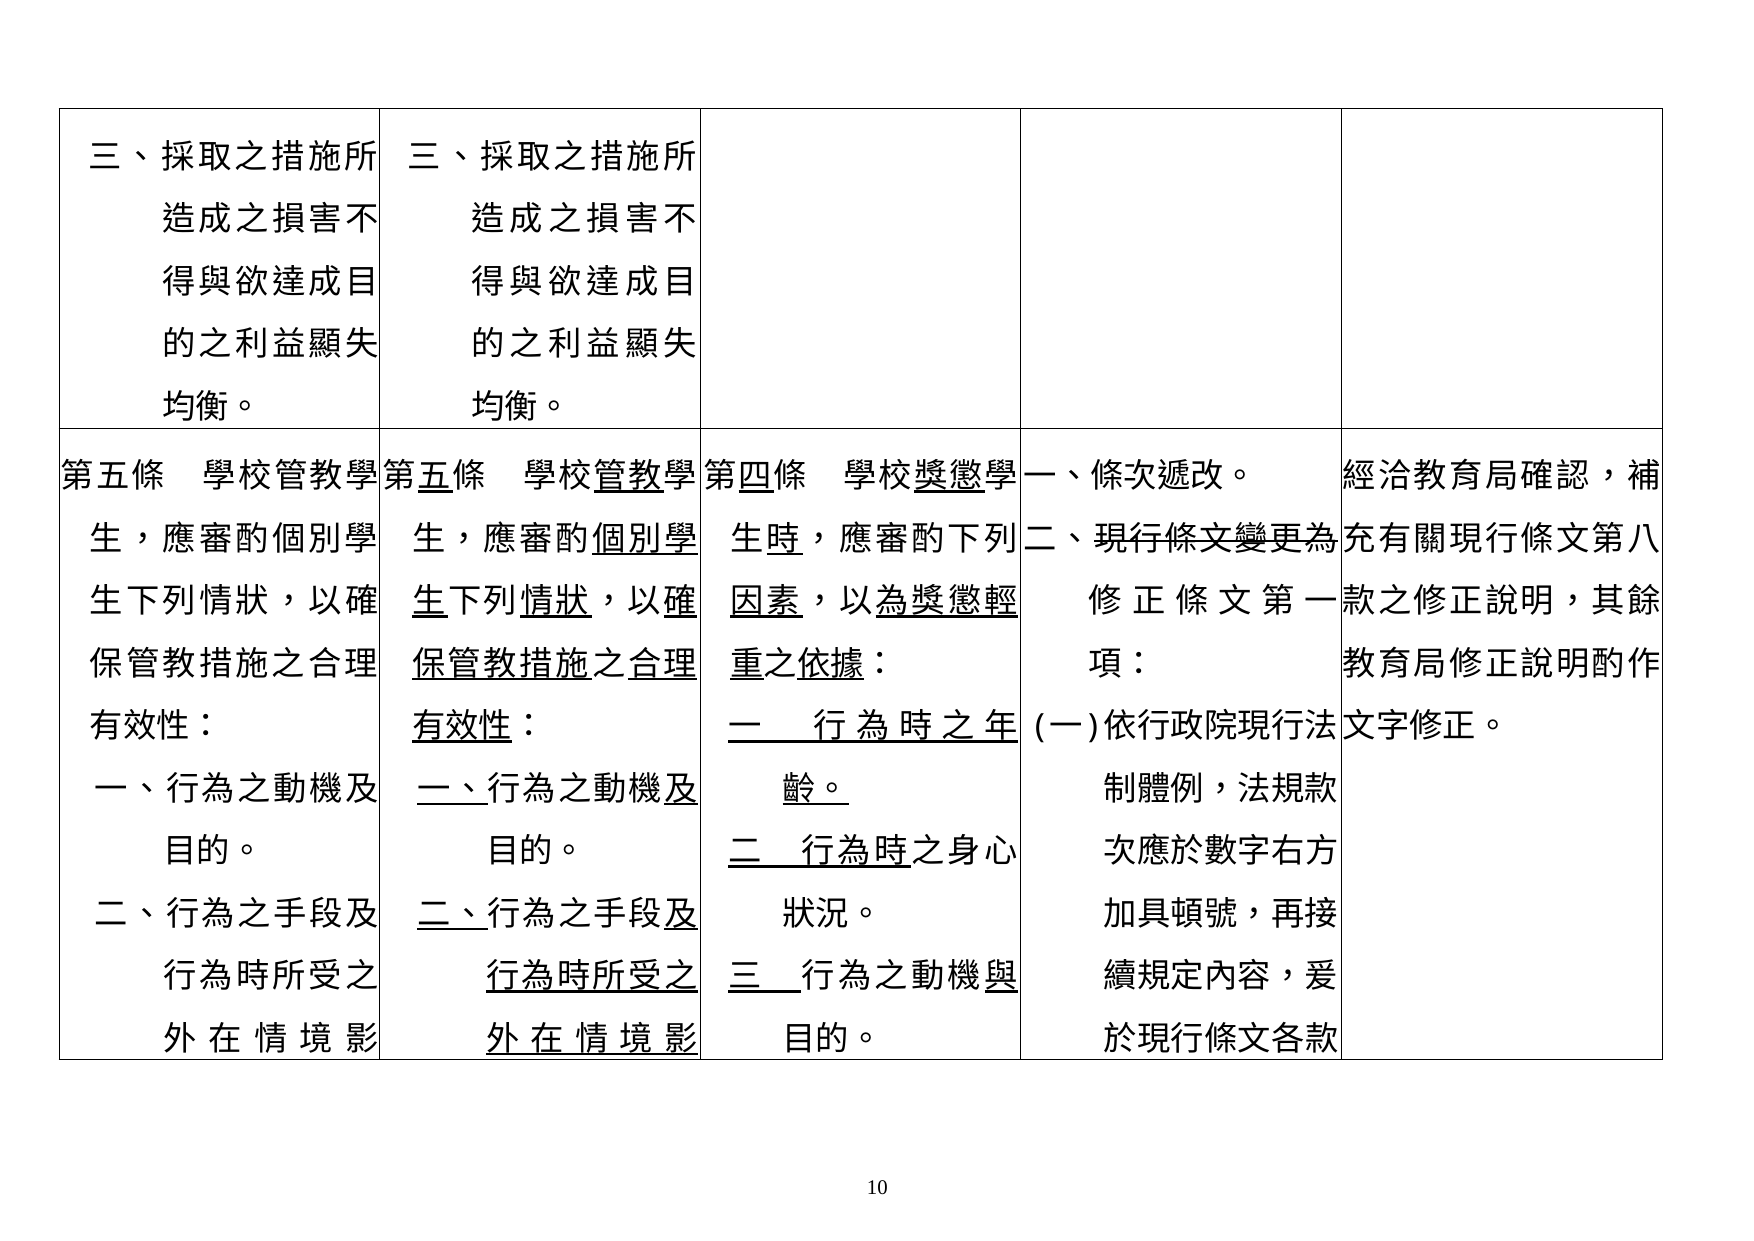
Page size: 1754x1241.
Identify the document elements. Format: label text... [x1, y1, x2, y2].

table_cell 三、採取之措施所造成之損害不得與欲達成目的之利益顯失均衡。 [60, 109, 379, 427]
table_cell 三、採取之措施所造成之損害不得與欲達成目的之利益顯失均衡。 [380, 109, 700, 427]
table_cell 第五條 學校管教學生，應審酌個別學生下列情狀，以確保管教措施之合理有效性： 一、行為之動機及目的。 二、行為之手段及行為時所受之外在情境影 [60, 429, 379, 1059]
table_cell 經洽教育局確認，補充有關現行條文第八款之修正說明，其餘教育局修正說明酌作文字修正。 [1342, 429, 1662, 1059]
table_cell [1342, 109, 1662, 427]
table_cell 第四條 學校獎懲學生時，應審酌下列因素，以為獎懲輕重之依據： 一 行為時之年齡。 二 行為時之身心狀況。 三 行為之動機與目的。 [701, 429, 1020, 1059]
table_cell [701, 109, 1020, 427]
table_cell 一、條次遞改。 二、現行條文變更為修正條文第一項： (一)依行政院現行法制體例，法規款次應於數字右方加具頓號，再接續規定內容，爰於現行條文各款 [1021, 429, 1341, 1059]
table_cell [1021, 109, 1341, 427]
table_cell 第五條 學校管教學生，應審酌個別學生下列情狀，以確保管教措施之合理有效性： 一、行為之動機及目的。 二、行為之手段及行為時所受之外在情境影 [380, 429, 700, 1059]
